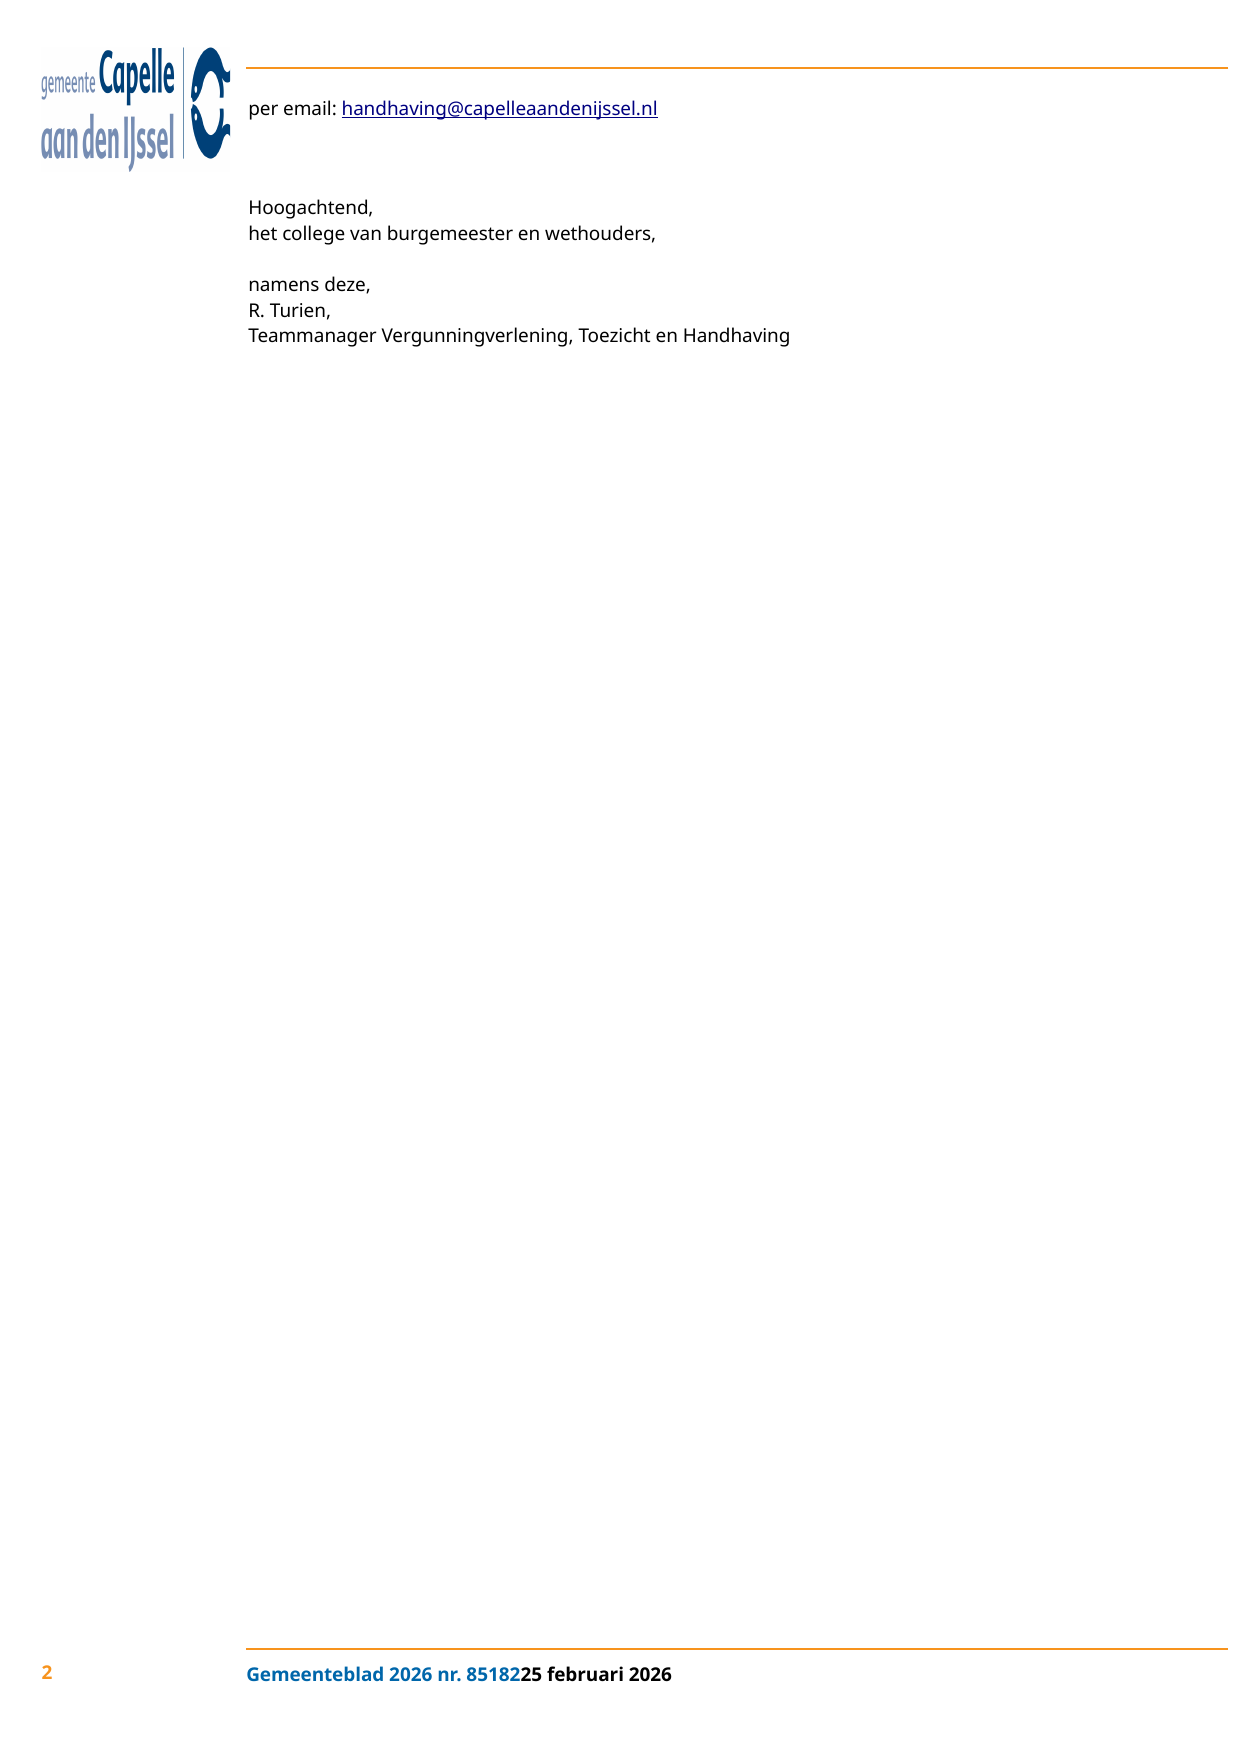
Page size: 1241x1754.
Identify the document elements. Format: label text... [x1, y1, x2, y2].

text per email: handhaving@capelleaandenijssel.nl [248, 95, 1152, 121]
picture [41, 47, 231, 172]
text Hoogachtend, [248, 194, 1152, 220]
text het college van burgemeester en wethouders, [248, 220, 1152, 246]
text R. Turien, [248, 297, 1152, 323]
text Teammanager Vergunningverlening, Toezicht en Handhaving [248, 323, 1152, 348]
text namens deze, [248, 271, 1152, 297]
